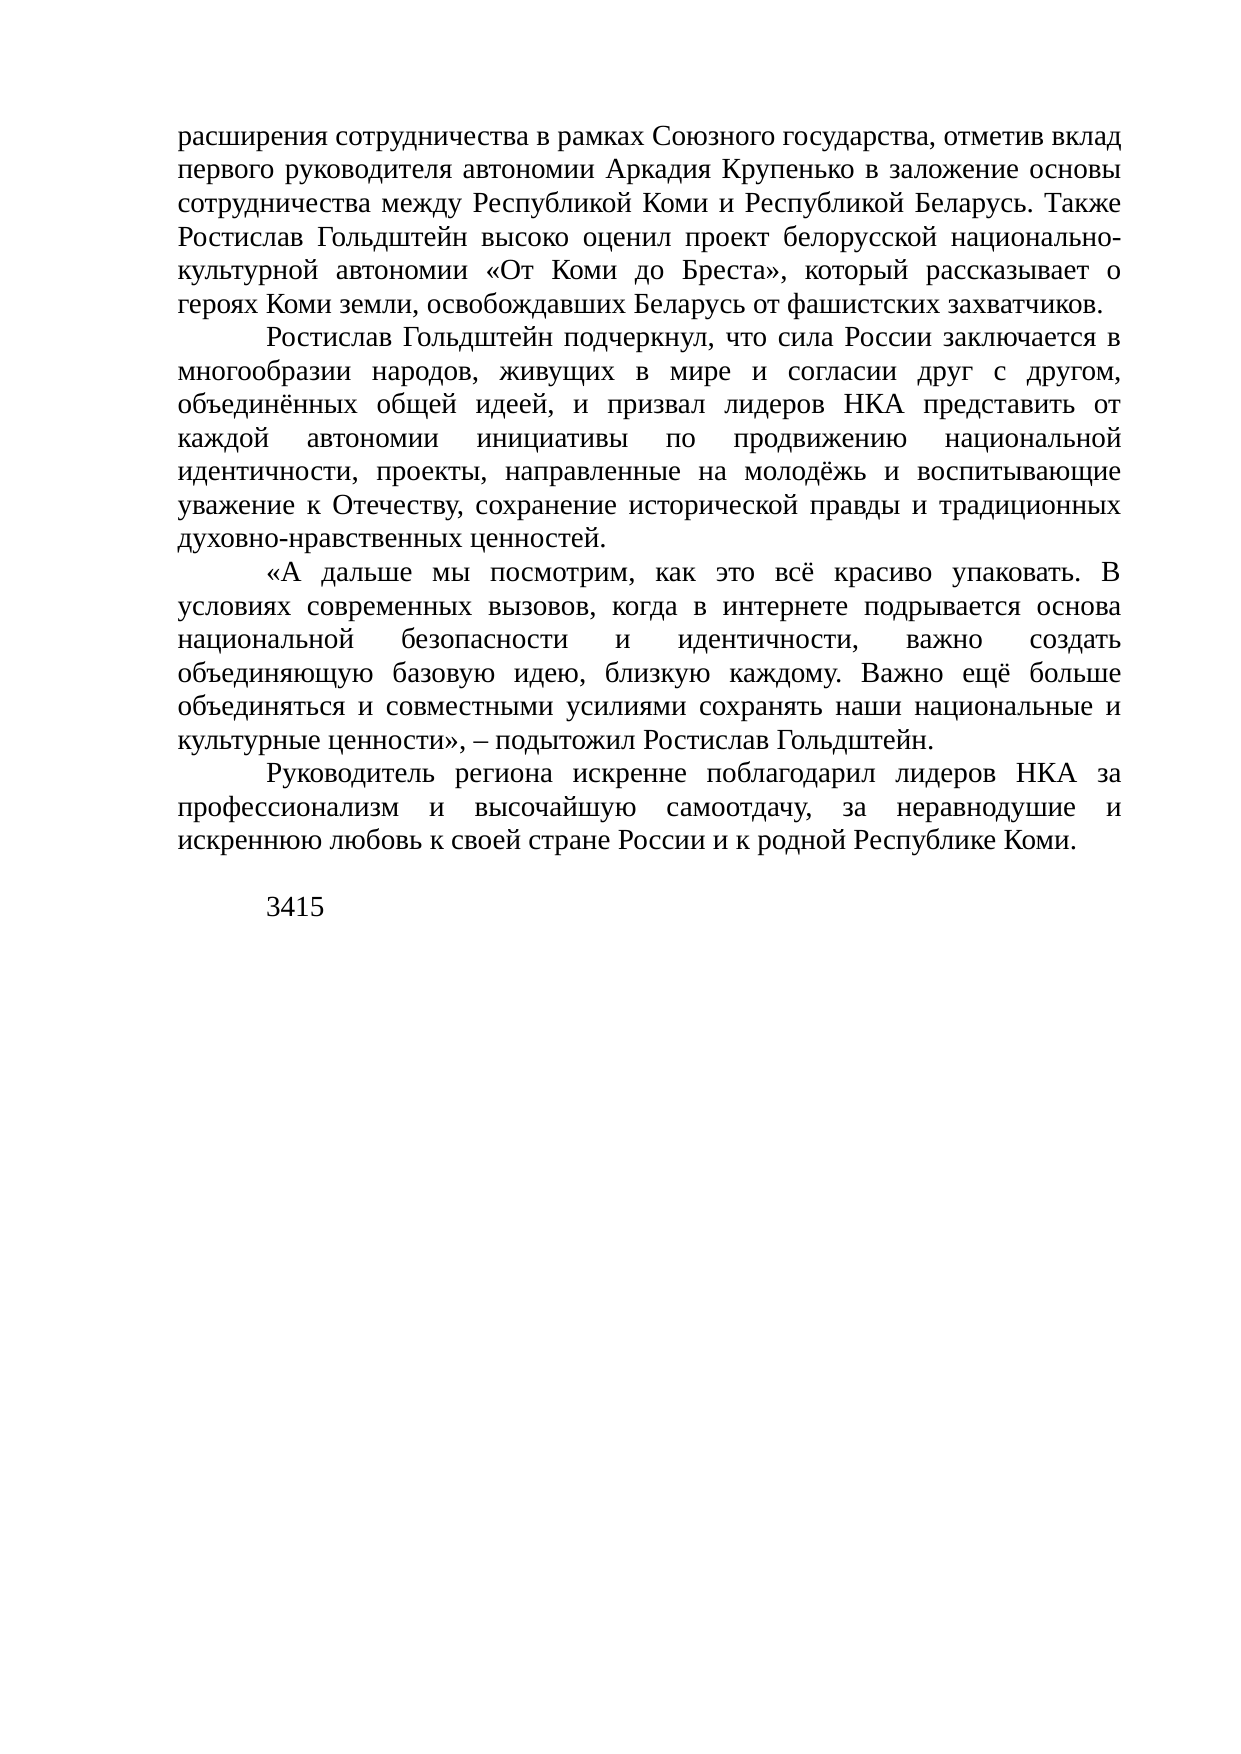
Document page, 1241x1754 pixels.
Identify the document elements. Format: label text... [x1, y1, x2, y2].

text 3415 [177, 889, 1122, 923]
text Руководитель региона искренне поблагодарил лидеров НКА за профессионализм и высочайшую самоотдачу, за неравнодушие и искреннюю любовь к своей стране России и к родной Республике Коми. [177, 755, 1122, 856]
text «А дальше мы посмотрим, как это всё красиво упаковать. В условиях современных вызовов, когда в интернете подрывается основа национальной безопасности и идентичности, важно создать объединяющую базовую идею, близкую каждому. Важно ещё больше объединяться и совместными усилиями сохранять наши национальные и культурные ценности», – подытожил Ростислав Гольдштейн. [177, 554, 1122, 755]
text расширения сотрудничества в рамках Союзного государства, отметив вклад первого руководителя автономии Аркадия Крупенько в заложение основы сотрудничества между Республикой Коми и Республикой Беларусь. Также Ростислав Гольдштейн высоко оценил проект белорусской национально-культурной автономии «От Коми до Бреста», который рассказывает о героях Коми земли, освобождавших Беларусь от фашистских захватчиков. [177, 118, 1122, 319]
text Ростислав Гольдштейн подчеркнул, что сила России заключается в многообразии народов, живущих в мире и согласии друг с другом, объединённых общей идеей, и призвал лидеров НКА представить от каждой автономии инициативы по продвижению национальной идентичности, проекты, направленные на молодёжь и воспитывающие уважение к Отечеству, сохранение исторической правды и традиционных духовно-нравственных ценностей. [177, 319, 1122, 554]
